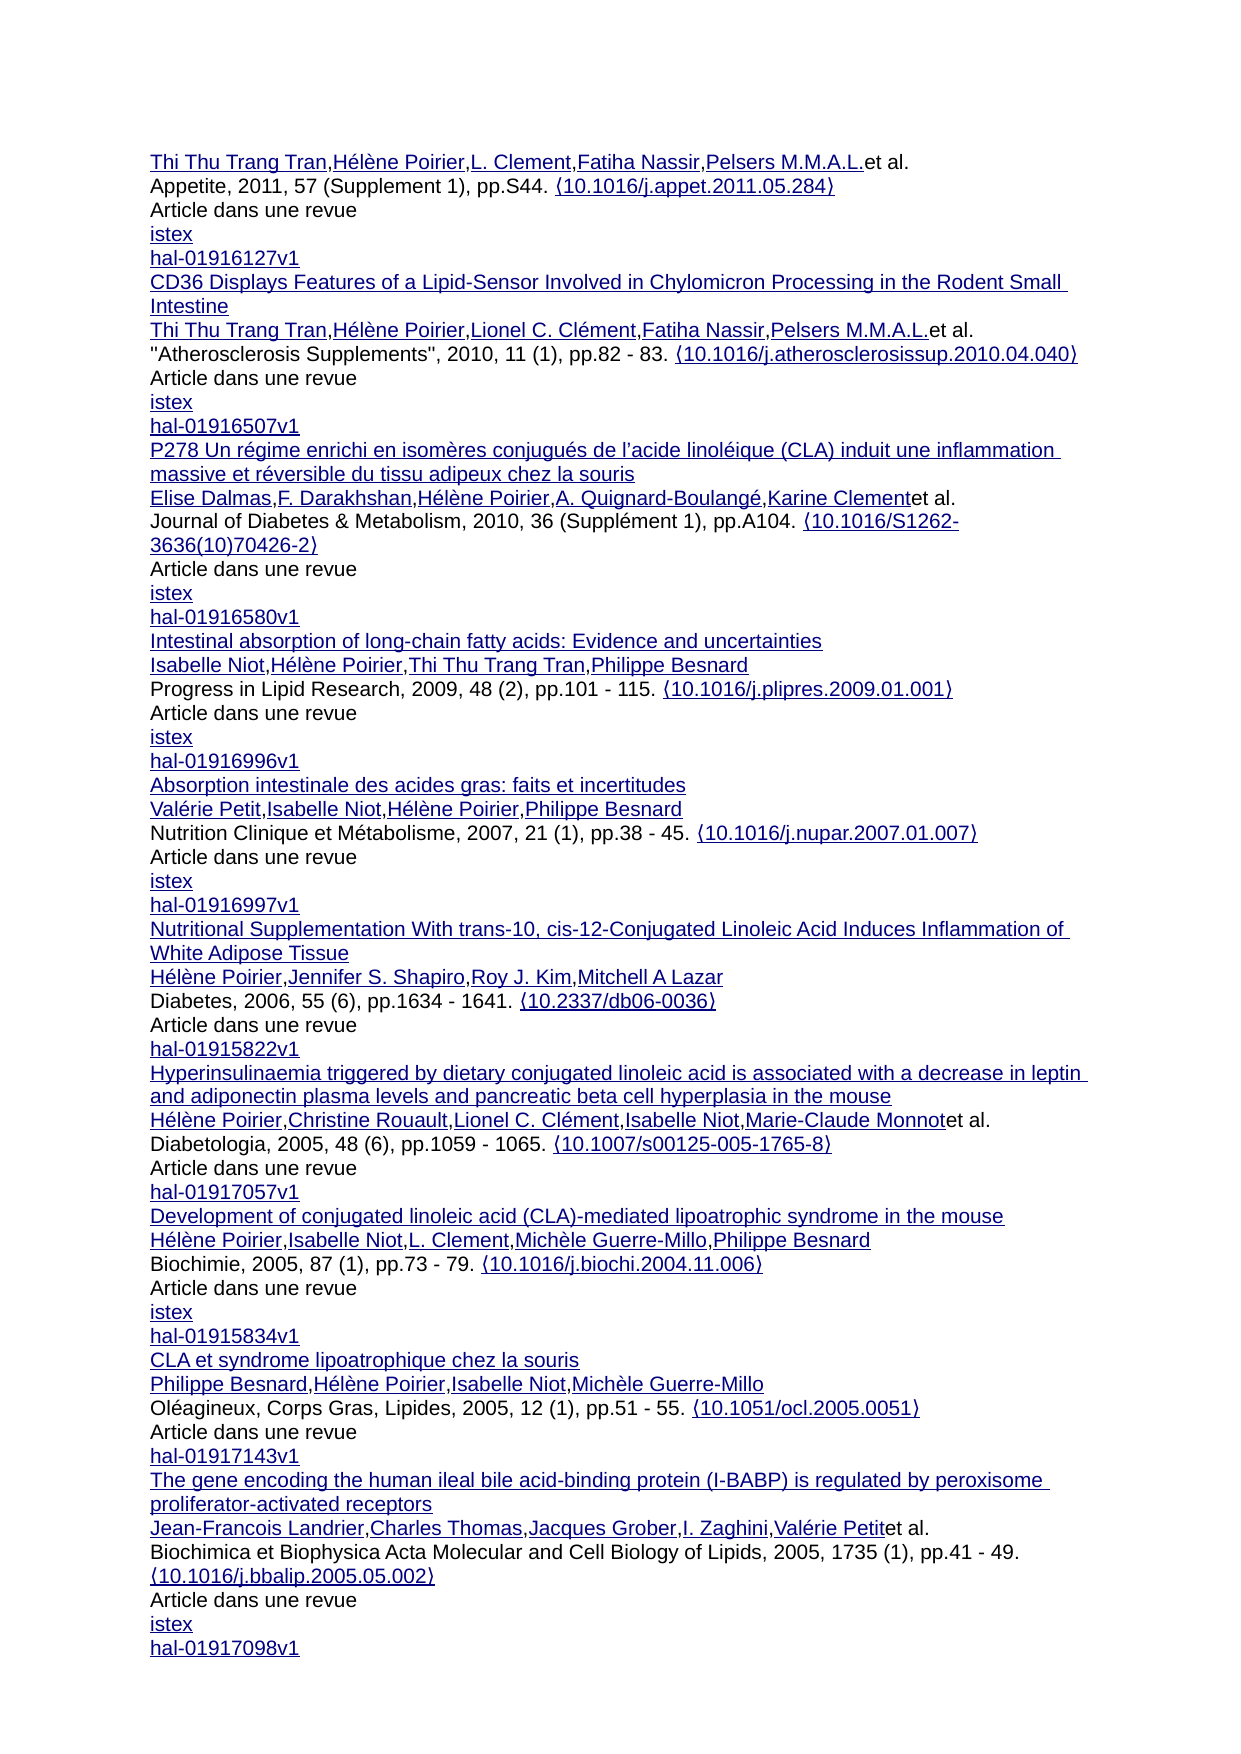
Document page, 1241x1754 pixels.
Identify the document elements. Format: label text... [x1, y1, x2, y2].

table_cell P278 Un régime enrichi en isomères conjugués de l’acide linoléique (CLA) induit une inflammation massive et réversible du tissu adipeux chez la souris Elise Dalmas,F. Darakhshan,Hélène Poirier,A. Quignard-Boulangé,Karine Clementet al. Journal of Diabetes & Metabolism, 2010, 36 (Supplément 1), pp.A104. ⟨10.1016/S1262-3636(10)70426-2⟩ Article dans une revue istex hal-01916580v1 [150, 438, 1090, 629]
table_cell Absorption intestinale des acides gras: faits et incertitudes Valérie Petit,Isabelle Niot,Hélène Poirier,Philippe Besnard Nutrition Clinique et Métabolisme, 2007, 21 (1), pp.38 - 45. ⟨10.1016/j.nupar.2007.01.007⟩ Article dans une revue istex hal-01916997v1 [150, 773, 1090, 917]
table_cell Intestinal absorption of long-chain fatty acids: Evidence and uncertainties Isabelle Niot,Hélène Poirier,Thi Thu Trang Tran,Philippe Besnard Progress in Lipid Research, 2009, 48 (2), pp.101 - 115. ⟨10.1016/j.plipres.2009.01.001⟩ Article dans une revue istex hal-01916996v1 [150, 629, 1090, 773]
table_cell The gene encoding the human ileal bile acid-binding protein (I-BABP) is regulated by peroxisome proliferator-activated receptors Jean-Francois Landrier,Charles Thomas,Jacques Grober,I. Zaghini,Valérie Petitet al. Biochimica et Biophysica Acta Molecular and Cell Biology of Lipids, 2005, 1735 (1), pp.41 - 49. ⟨10.1016/j.bbalip.2005.05.002⟩ Article dans une revue istex hal-01917098v1 [150, 1468, 1090, 1659]
table_cell Nutritional Supplementation With trans-10, cis-12-Conjugated Linoleic Acid Induces Inflammation of White Adipose Tissue Hélène Poirier,Jennifer S. Shapiro,Roy J. Kim,Mitchell A Lazar Diabetes, 2006, 55 (6), pp.1634 - 1641. ⟨10.2337/db06-0036⟩ Article dans une revue hal-01915822v1 [150, 917, 1090, 1060]
table_cell Hyperinsulinaemia triggered by dietary conjugated linoleic acid is associated with a decrease in leptin and adiponectin plasma levels and pancreatic beta cell hyperplasia in the mouse Hélène Poirier,Christine Rouault,Lionel C. Clément,Isabelle Niot,Marie-Claude Monnotet al. Diabetologia, 2005, 48 (6), pp.1059 - 1065. ⟨10.1007/s00125-005-1765-8⟩ Article dans une revue hal-01917057v1 [150, 1060, 1090, 1204]
table_cell Development of conjugated linoleic acid (CLA)-mediated lipoatrophic syndrome in the mouse Hélène Poirier,Isabelle Niot,L. Clement,Michèle Guerre-Millo,Philippe Besnard Biochimie, 2005, 87 (1), pp.73 - 79. ⟨10.1016/j.biochi.2004.11.006⟩ Article dans une revue istex hal-01915834v1 [150, 1204, 1090, 1348]
table_cell Thi Thu Trang Tran,Hélène Poirier,L. Clement,Fatiha Nassir,Pelsers M.M.A.L.et al. Appetite, 2011, 57 (Supplement 1), pp.S44. ⟨10.1016/j.appet.2011.05.284⟩ Article dans une revue istex hal-01916127v1 [150, 150, 1090, 270]
table_cell CD36 Displays Features of a Lipid-Sensor Involved in Chylomicron Processing in the Rodent Small Intestine Thi Thu Trang Tran,Hélène Poirier,Lionel C. Clément,Fatiha Nassir,Pelsers M.M.A.L.et al. ''Atherosclerosis Supplements'', 2010, 11 (1), pp.82 - 83. ⟨10.1016/j.atherosclerosissup.2010.04.040⟩ Article dans une revue istex hal-01916507v1 [150, 270, 1090, 437]
table_cell CLA et syndrome lipoatrophique chez la souris Philippe Besnard,Hélène Poirier,Isabelle Niot,Michèle Guerre-Millo Oléagineux, Corps Gras, Lipides, 2005, 12 (1), pp.51 - 55. ⟨10.1051/ocl.2005.0051⟩ Article dans une revue hal-01917143v1 [150, 1348, 1090, 1468]
